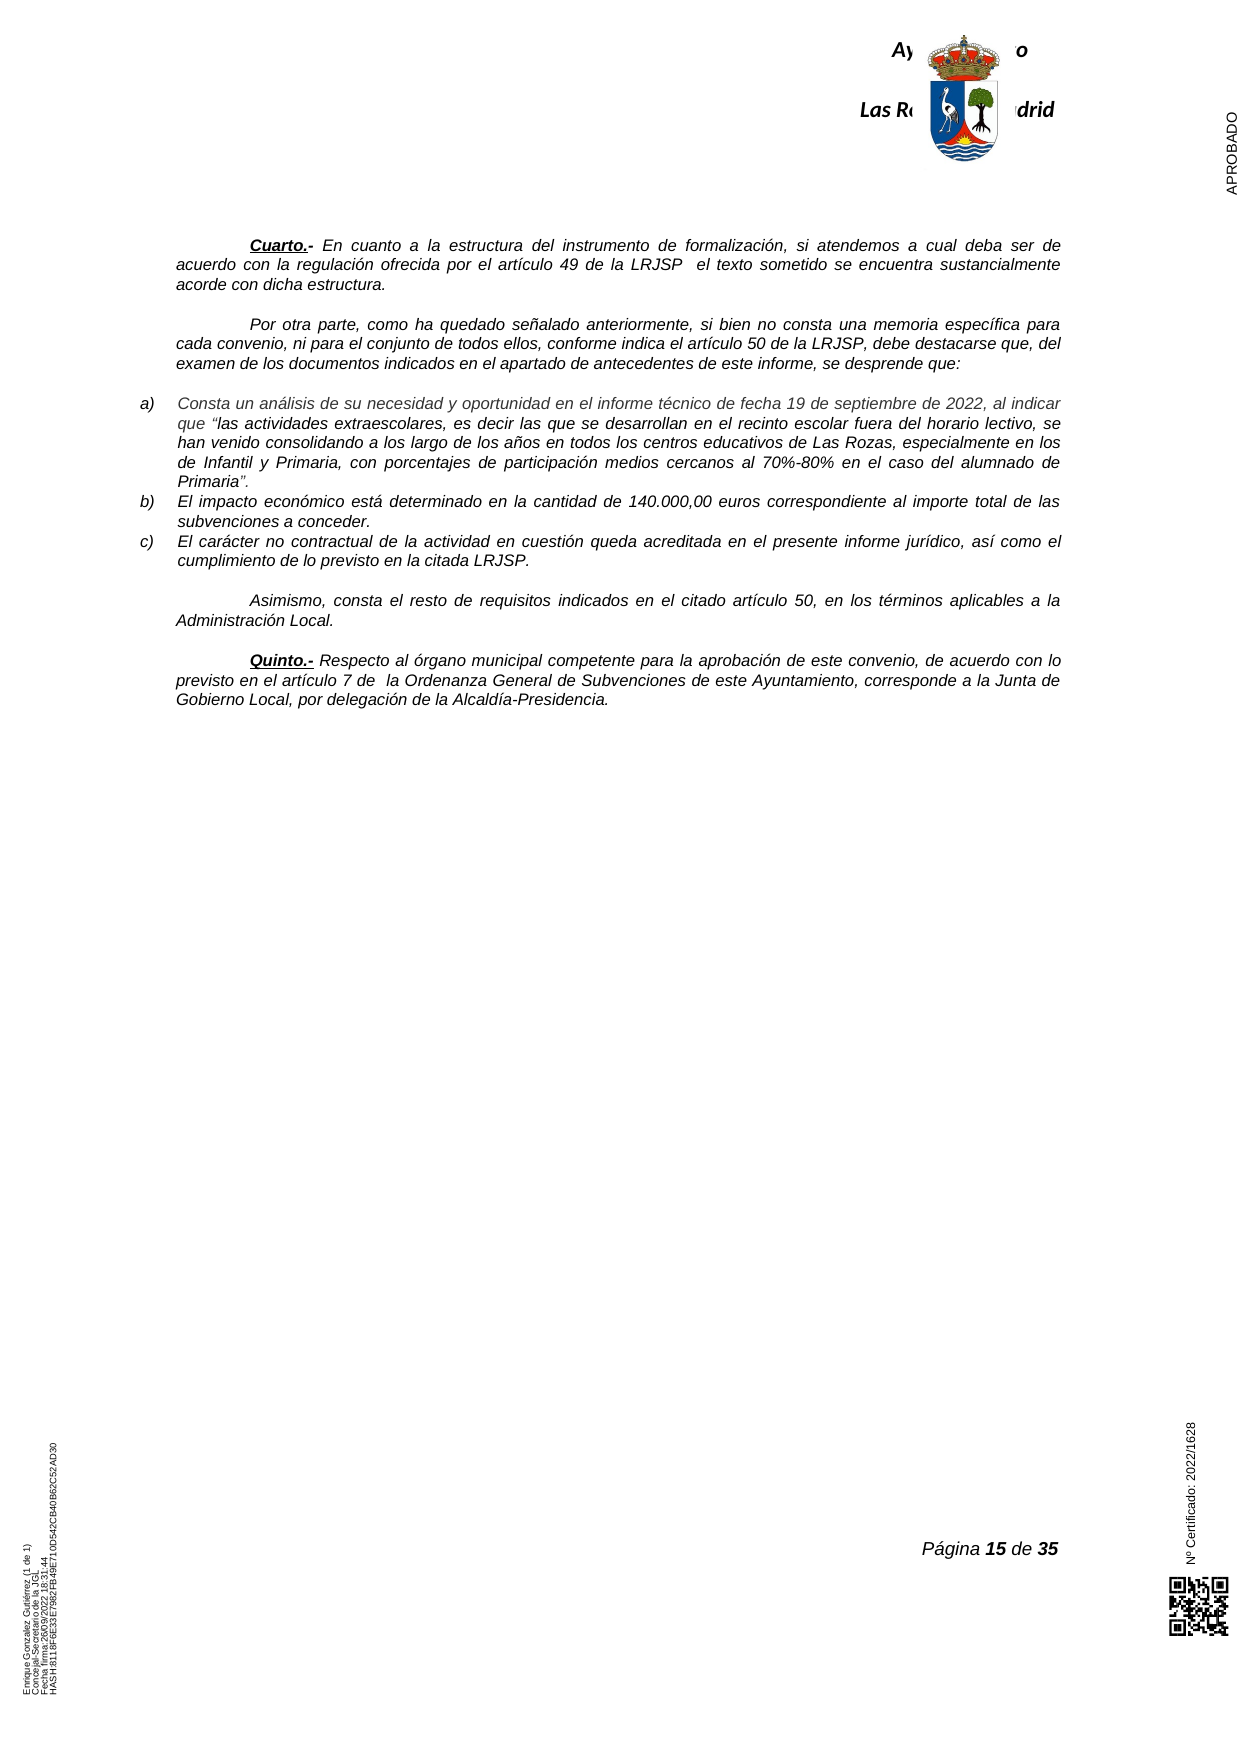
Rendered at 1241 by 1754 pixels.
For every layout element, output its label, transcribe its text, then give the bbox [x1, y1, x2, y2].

text Asimismo, consta el resto de requisitos indicados en el citado artículo 50, en los términos aplicables a la Administración Local. [176, 591, 1063, 630]
text Quinto.- Respecto al órgano municipal competente para la aprobación de este convenio, de acuerdo con lo previsto en el artículo 7 de la Ordenanza General de Subvenciones de este Ayuntamiento, corresponde a la Junta de Gobierno Local, por delegación de la Alcaldía-Presidencia. [176, 651, 1063, 709]
list El carácter no contractual de la actividad en cuestión queda acreditada en el presente informe jurídico, así como el cumplimiento de lo previsto en la citada LRJSP. [140, 531, 1063, 570]
text Cuarto.- En cuanto a la estructura del instrumento de formalización, si atendemos a cual deba ser de acuerdo con la regulación ofrecida por el artículo 49 de la LRJSP el texto sometido se encuentra sustancialmente acorde con dicha estructura. [176, 235, 1063, 293]
list Consta un análisis de su necesidad y oportunidad en el informe técnico de fecha 19 de septiembre de 2022, al indicar que “las actividades extraescolares, es decir las que se desarrollan en el recinto escolar fuera del horario lectivo, se han venido consolidando a los largo de los años en todos los centros educativos de Las Rozas, especialmente en los de Infantil y Primaria, con porcentajes de participación medios cercanos al 70%-80% en el caso del alumnado de Primaria”. [140, 394, 1063, 491]
text Por otra parte, como ha quedado señalado anteriormente, si bien no consta una memoria específica para cada convenio, ni para el conjunto de todos ellos, conforme indica el artículo 50 de la LRJSP, debe destacarse que, del examen de los documentos indicados en el apartado de antecedentes de este informe, se desprende que: [176, 315, 1063, 373]
list El impacto económico está determinado en la cantidad de 140.000,00 euros correspondiente al importe total de las subvenciones a conceder. [140, 492, 1063, 531]
